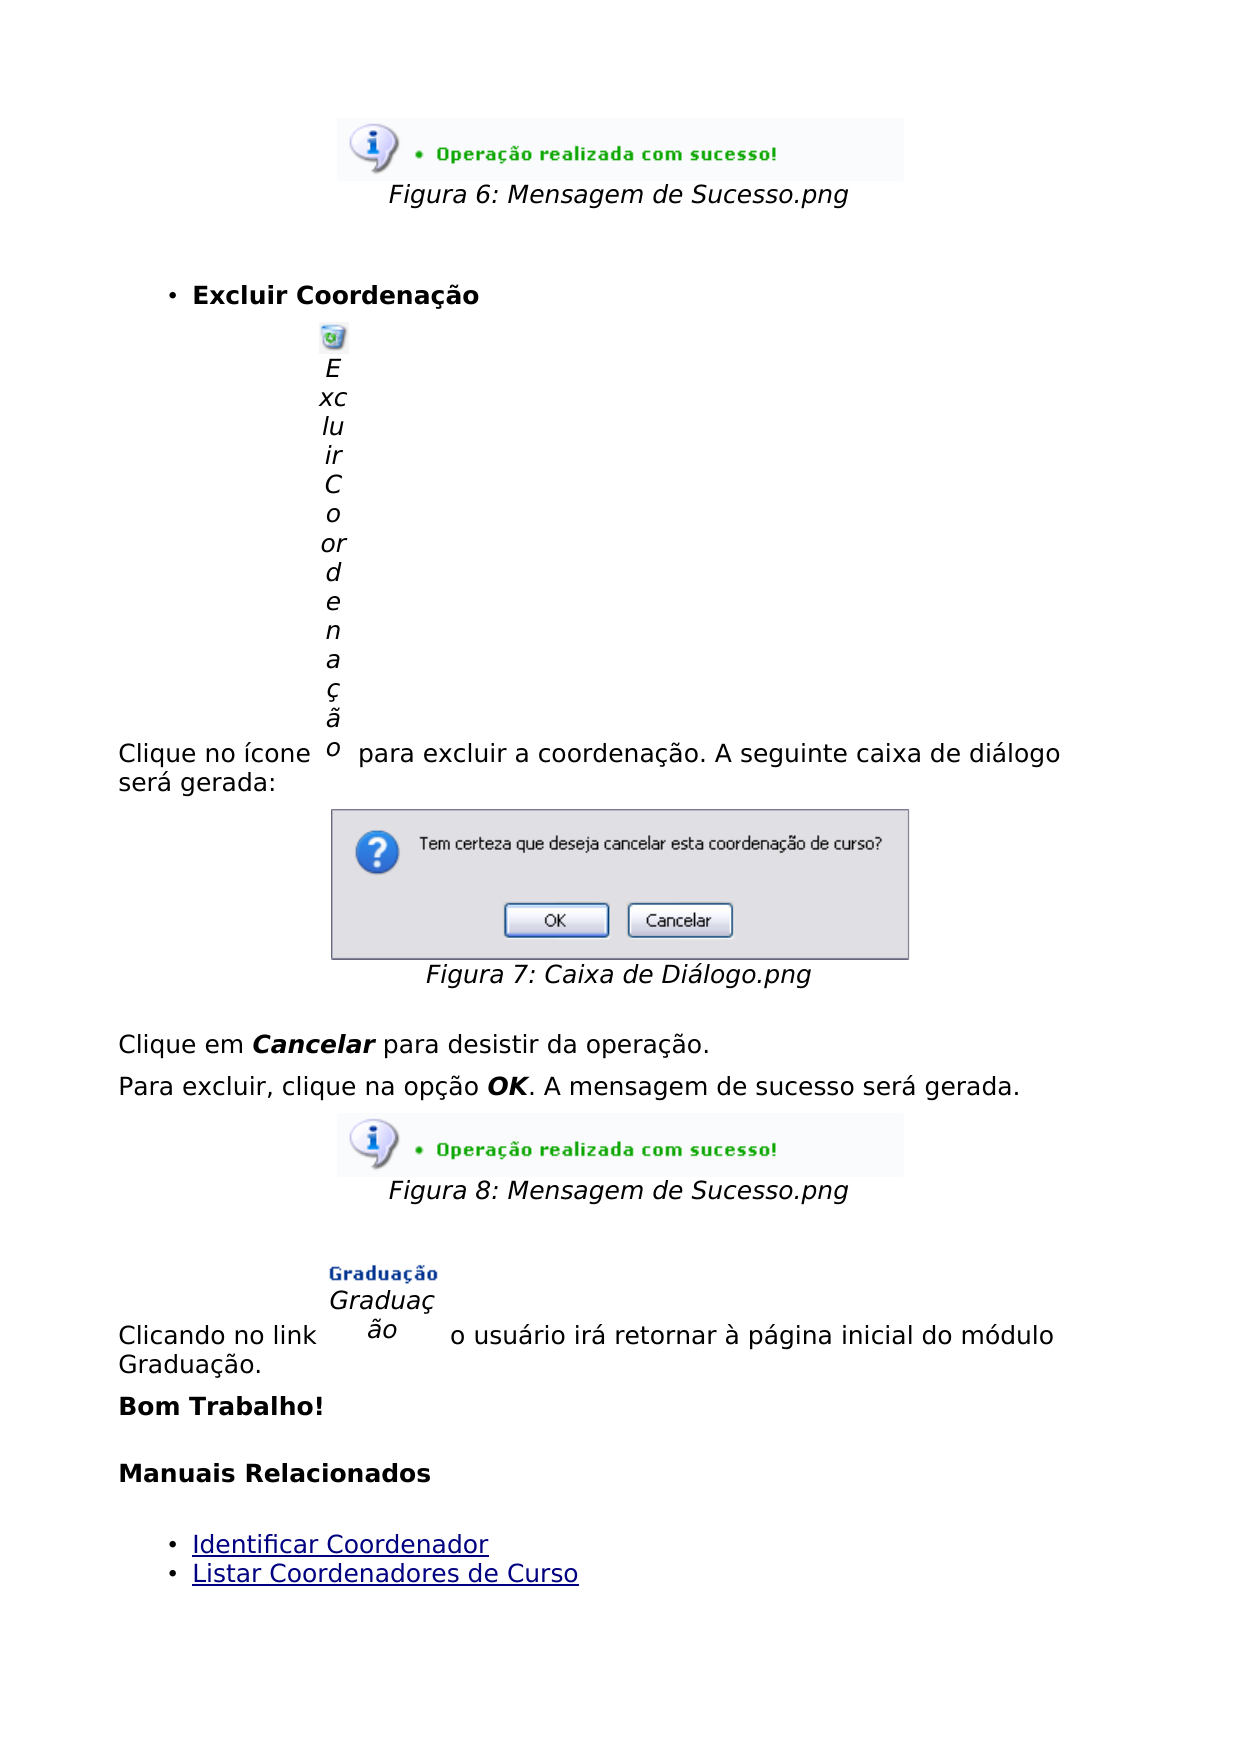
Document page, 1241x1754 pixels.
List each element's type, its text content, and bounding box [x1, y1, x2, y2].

picture [336, 118, 904, 181]
text Para excluir, clique na opção OK. A mensagem de sucesso será gerada. [118, 1072, 1122, 1101]
picture [336, 1113, 904, 1177]
picture [331, 809, 910, 960]
text Clique no ícone para excluir a coordenação. A seguinte caixa de diálogo será gerada: [118, 310, 1122, 797]
text Excluir Coordenação [319, 354, 350, 762]
text Clique em Cancelar para desistir da operação. [118, 1031, 1122, 1060]
text Graduação [325, 1287, 442, 1345]
list Identificar Coordenador [177, 1530, 1122, 1559]
list Excluir Coordenação [177, 281, 1122, 310]
text Bom Trabalho! [118, 1392, 1122, 1421]
list Listar Coordenadores de Curso [177, 1559, 1122, 1588]
text Figura 6: Mensagem de Sucesso.png [337, 181, 904, 210]
subtitle Manuais Relacionados [118, 1459, 1122, 1488]
picture [318, 322, 350, 354]
text Figura 8: Mensagem de Sucesso.png [337, 1177, 904, 1206]
text Figura 7: Caixa de Diálogo.png [331, 960, 909, 989]
picture [324, 1259, 442, 1287]
text Clicando no link o usuário irá retornar à página inicial do módulo Graduação. [118, 1247, 1122, 1380]
